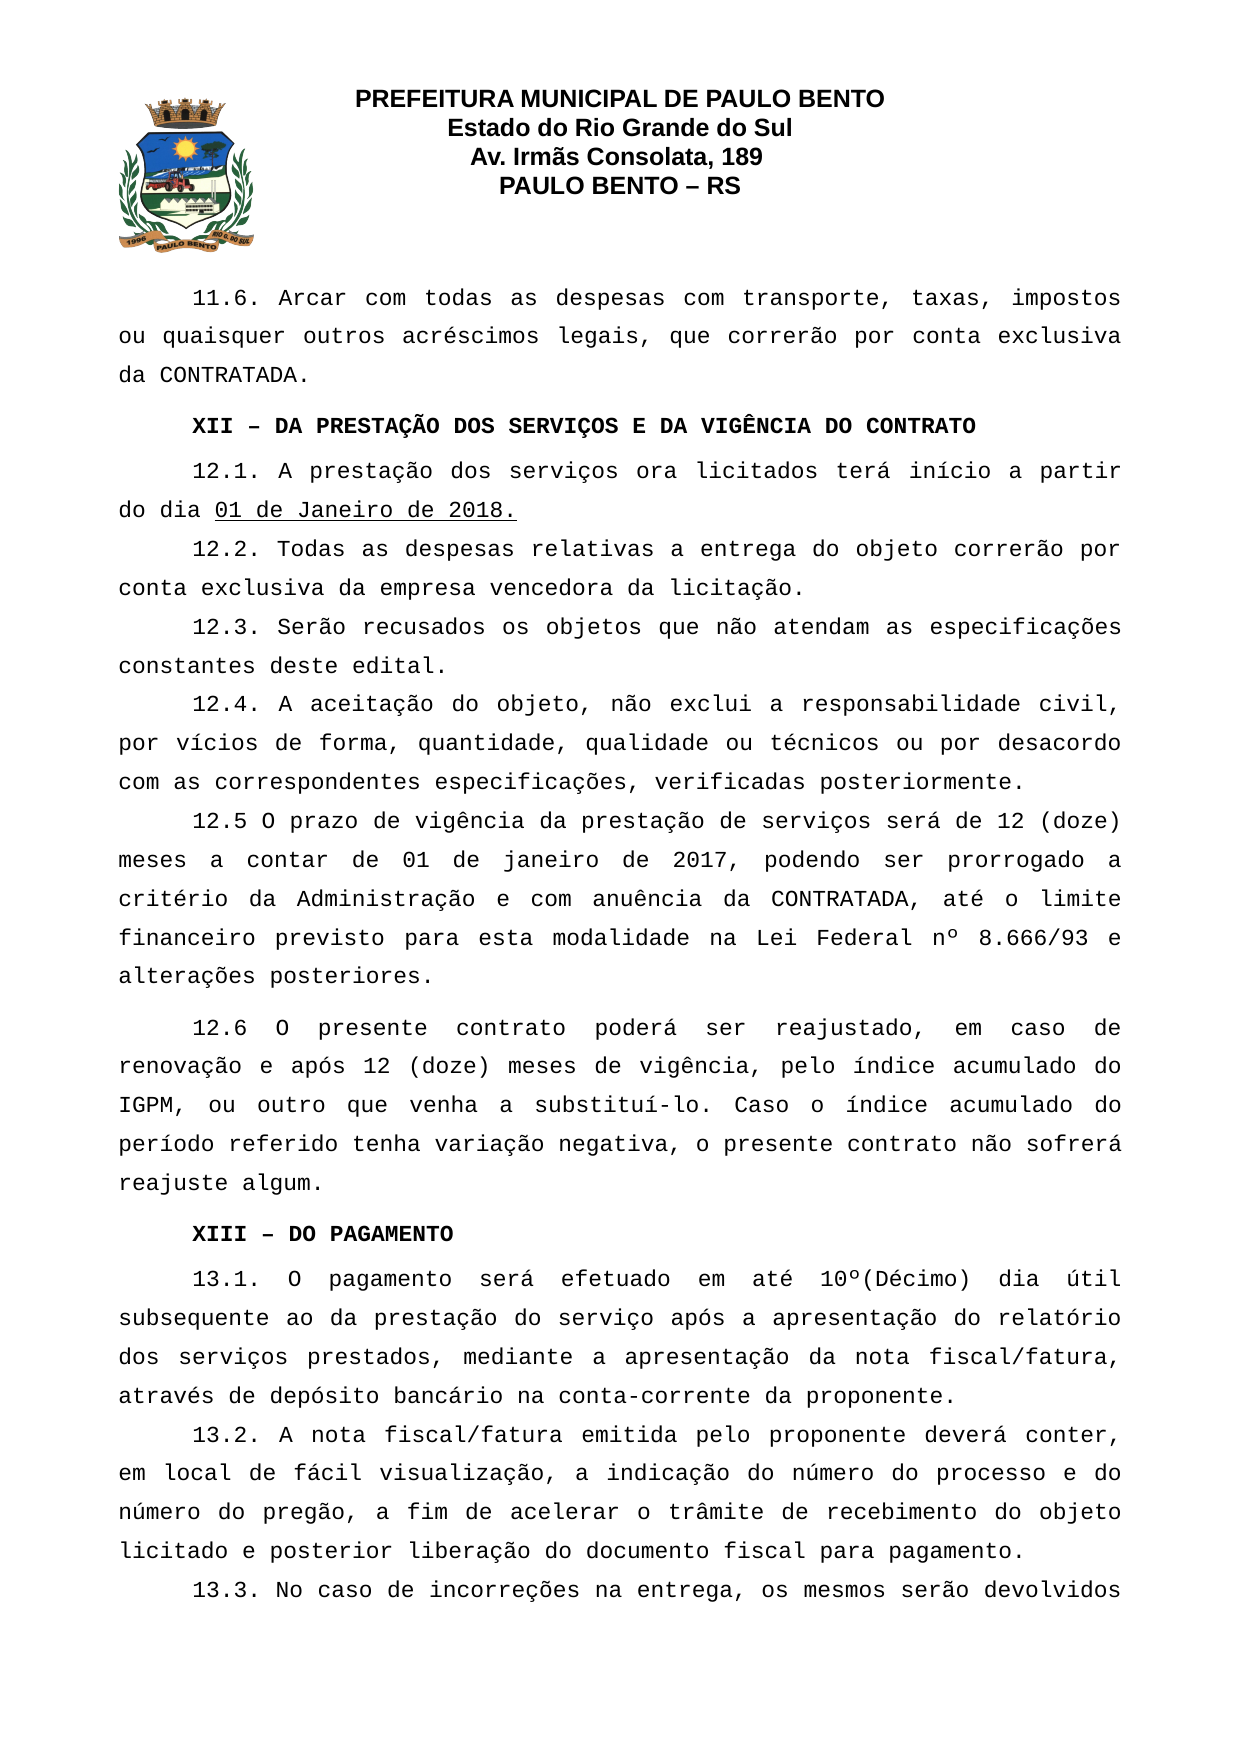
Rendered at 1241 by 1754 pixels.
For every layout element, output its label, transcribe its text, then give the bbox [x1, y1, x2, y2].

text 12.5 O prazo de vigência da prestação de serviços será de 12 (doze) meses a contar de 01 de janeiro de 2017, podendo ser prorrogado a critério da Administração e com anuência da CONTRATADA, até o limite financeiro previsto para esta modalidade na Lei Federal nº 8.666/93 e alterações posteriores. [118, 809, 1122, 991]
text 13.3. No caso de incorreções na entrega, os mesmos serão devolvidos [118, 1578, 1122, 1604]
text 12.3. Serão recusados os objetos que não atendam as especificações constantes deste edital. [118, 615, 1122, 680]
text 12.6 O presente contrato poderá ser reajustado, em caso de renovação e após 12 (doze) meses de vigência, pelo índice acumulado do IGPM, ou outro que venha a substituí-lo. Caso o índice acumulado do período referido tenha variação negativa, o presente contrato não sofrerá reajuste algum. [118, 1016, 1122, 1197]
picture [118, 97, 254, 253]
text XIII – DO PAGAMENTO [118, 1223, 1122, 1249]
text 12.2. Todas as despesas relativas a entrega do objeto correrão por conta exclusiva da empresa vencedora da licitação. [118, 537, 1122, 602]
text 12.4. A aceitação do objeto, não exclui a responsabilidade civil, por vícios de forma, quantidade, qualidade ou técnicos ou por desacordo com as correspondentes especificações, verificadas posteriormente. [118, 693, 1122, 796]
text 12.1. A prestação dos serviços ora licitados terá início a partir do dia 01 de Janeiro de 2018. [118, 460, 1122, 524]
text 13.1. O pagamento será efetuado em até 10º(Décimo) dia útil subsequente ao da prestação do serviço após a apresentação do relatório dos serviços prestados, mediante a apresentação da nota fiscal/fatura, através de depósito bancário na conta-corrente da proponente. [118, 1267, 1122, 1410]
text XII – DA PRESTAÇÃO DOS SERVIÇOS E DA VIGÊNCIA DO CONTRATO [118, 415, 1122, 441]
text 13.2. A nota fiscal/fatura emitida pelo proponente deverá conter, em local de fácil visualização, a indicação do número do processo e do número do pregão, a fim de acelerar o trâmite de recebimento do objeto licitado e posterior liberação do documento fiscal para pagamento. [118, 1423, 1122, 1565]
text 11.6. Arcar com todas as despesas com transporte, taxas, impostos ou quaisquer outros acréscimos legais, que correrão por conta exclusiva da CONTRATADA. [118, 286, 1122, 389]
